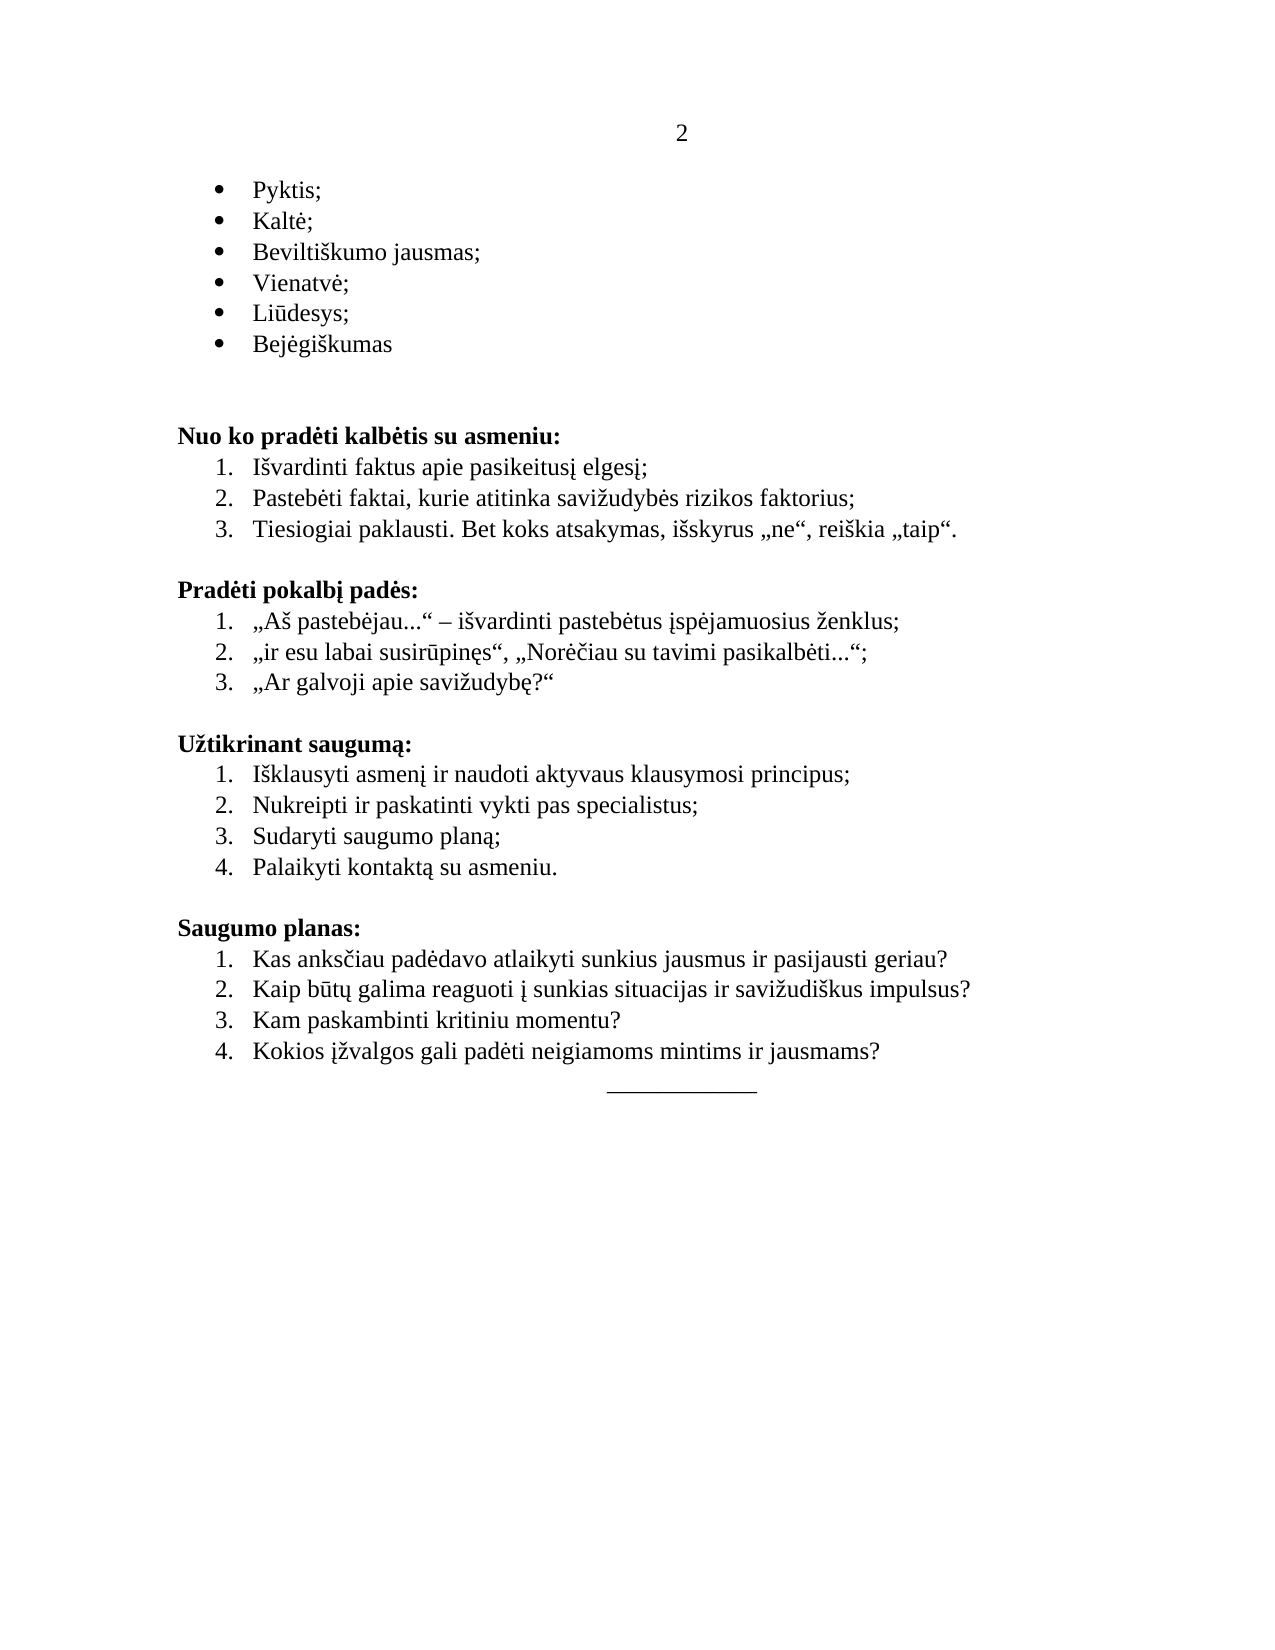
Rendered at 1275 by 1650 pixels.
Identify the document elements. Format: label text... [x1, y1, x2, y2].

text 2. „ir esu labai susirūpinęs“, „Norėčiau su tavimi pasikalbėti...“; [215, 637, 1186, 665]
text Užtikrinant saugumą: [177, 729, 1186, 757]
text  Pyktis; [215, 176, 1186, 204]
text  Vienatvė; [215, 268, 1186, 297]
text Pradėti pokalbį padės: [177, 575, 1186, 604]
text 4. Kokios įžvalgos gali padėti neigiamoms mintims ir jausmams? [215, 1036, 1186, 1065]
text ____________ [177, 1067, 1186, 1096]
text 3. Sudaryti saugumo planą; [215, 821, 1186, 850]
text  Kaltė; [215, 206, 1186, 235]
text  Liūdesys; [215, 298, 1186, 327]
text 3. „Ar galvoji apie savižudybę?“ [215, 667, 1186, 696]
text 1. Kas anksčiau padėdavo atlaikyti sunkius jausmus ir pasijausti geriau? [215, 944, 1186, 973]
text 1. Išklausyti asmenį ir naudoti aktyvaus klausymosi principus; [215, 759, 1186, 788]
text  Beviltiškumo jausmas; [215, 237, 1186, 266]
text 1. Išvardinti faktus apie pasikeitusį elgesį; [215, 452, 1186, 481]
text 3. Tiesiogiai paklausti. Bet koks atsakymas, išskyrus „ne“, reiškia „taip“. [215, 514, 1186, 542]
text 1. „Aš pastebėjau...“ – išvardinti pastebėtus įspėjamuosius ženklus; [215, 606, 1186, 634]
text 2. Pastebėti faktai, kurie atitinka savižudybės rizikos faktorius; [215, 483, 1186, 512]
text 3. Kam paskambinti kritiniu momentu? [215, 1005, 1186, 1034]
text Saugumo planas: [177, 913, 1186, 942]
text 2. Nukreipti ir paskatinti vykti pas specialistus; [215, 790, 1186, 819]
text  Bejėgiškumas [215, 329, 1186, 358]
text 2. Kaip būtų galima reaguoti į sunkias situacijas ir savižudiškus impulsus? [215, 974, 1186, 1003]
text 4. Palaikyti kontaktą su asmeniu. [215, 852, 1186, 880]
text Nuo ko pradėti kalbėtis su asmeniu: [177, 421, 1186, 450]
